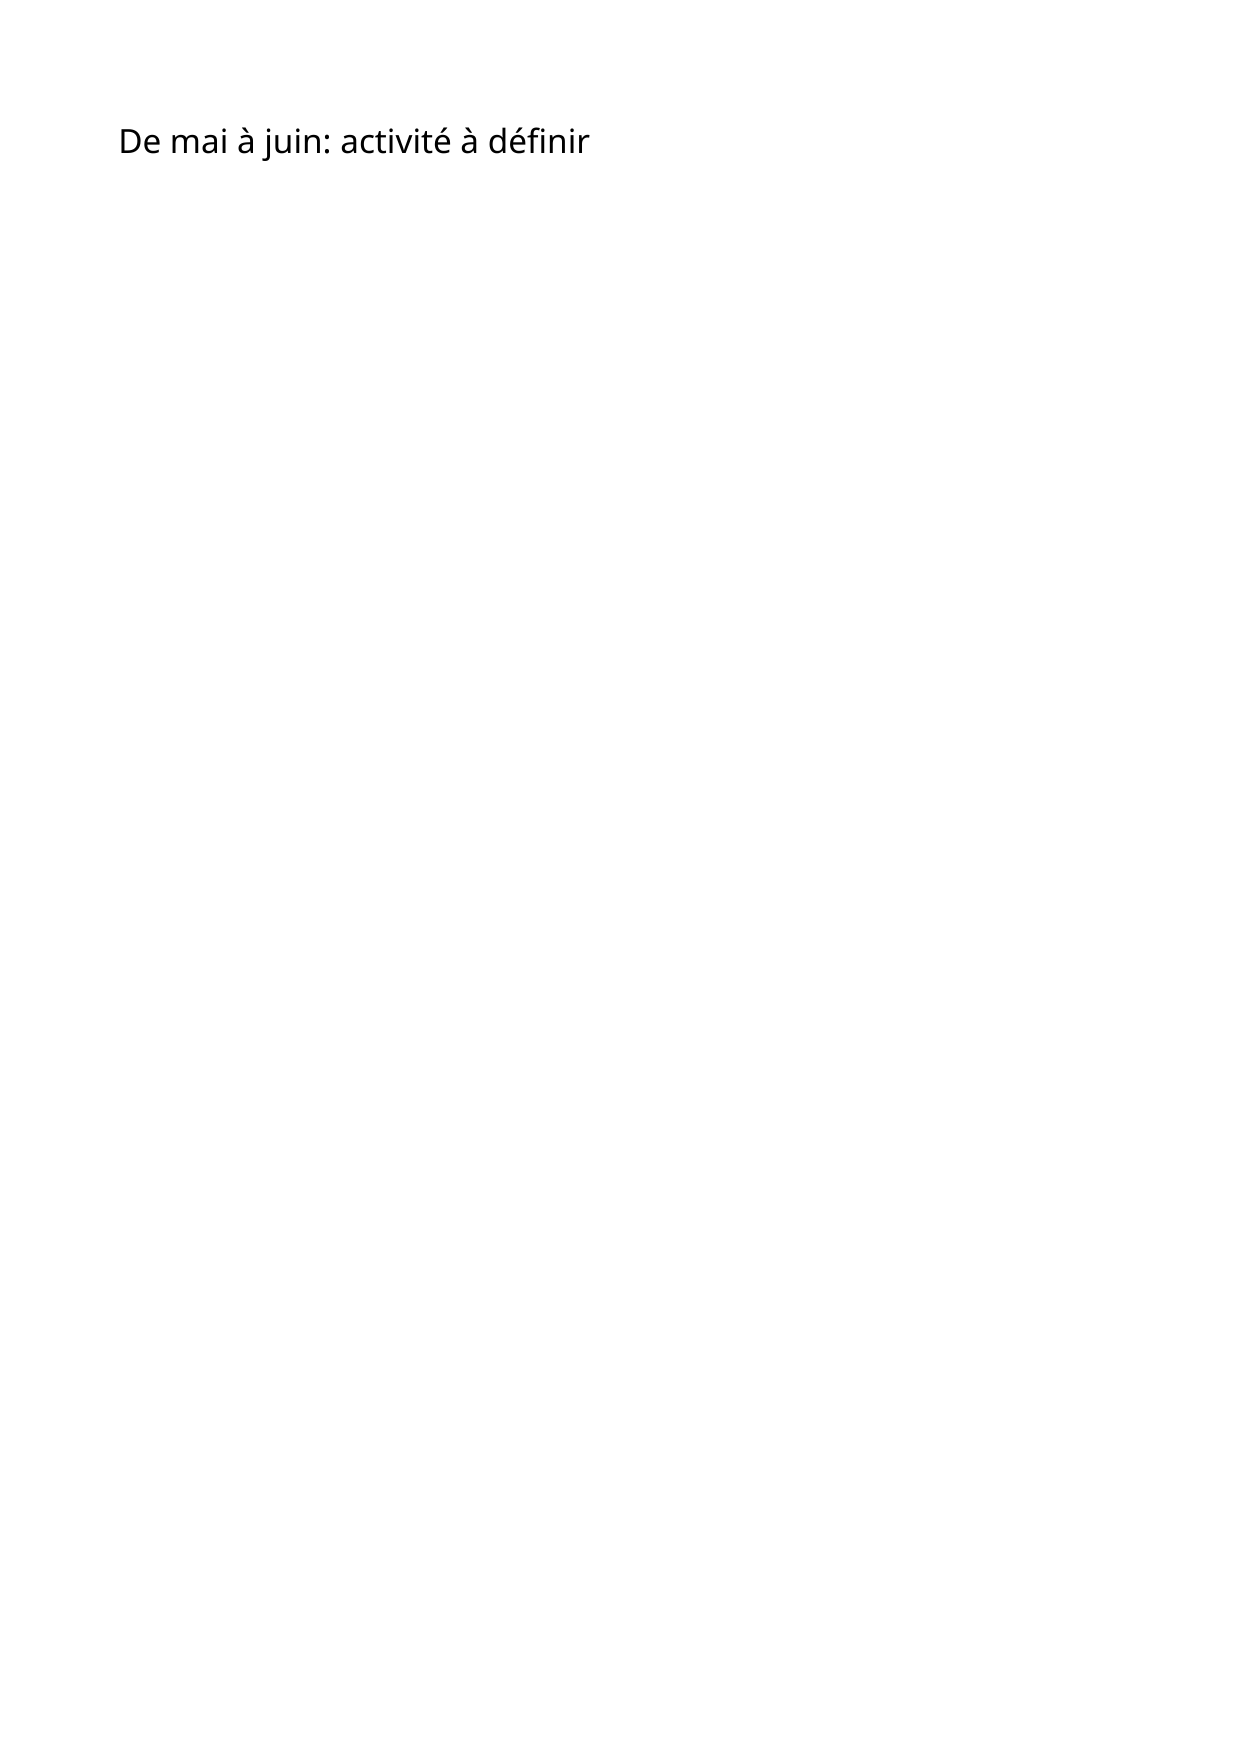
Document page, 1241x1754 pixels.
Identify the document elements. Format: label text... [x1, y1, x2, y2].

text De mai à juin: activité à définir [118, 118, 1122, 163]
